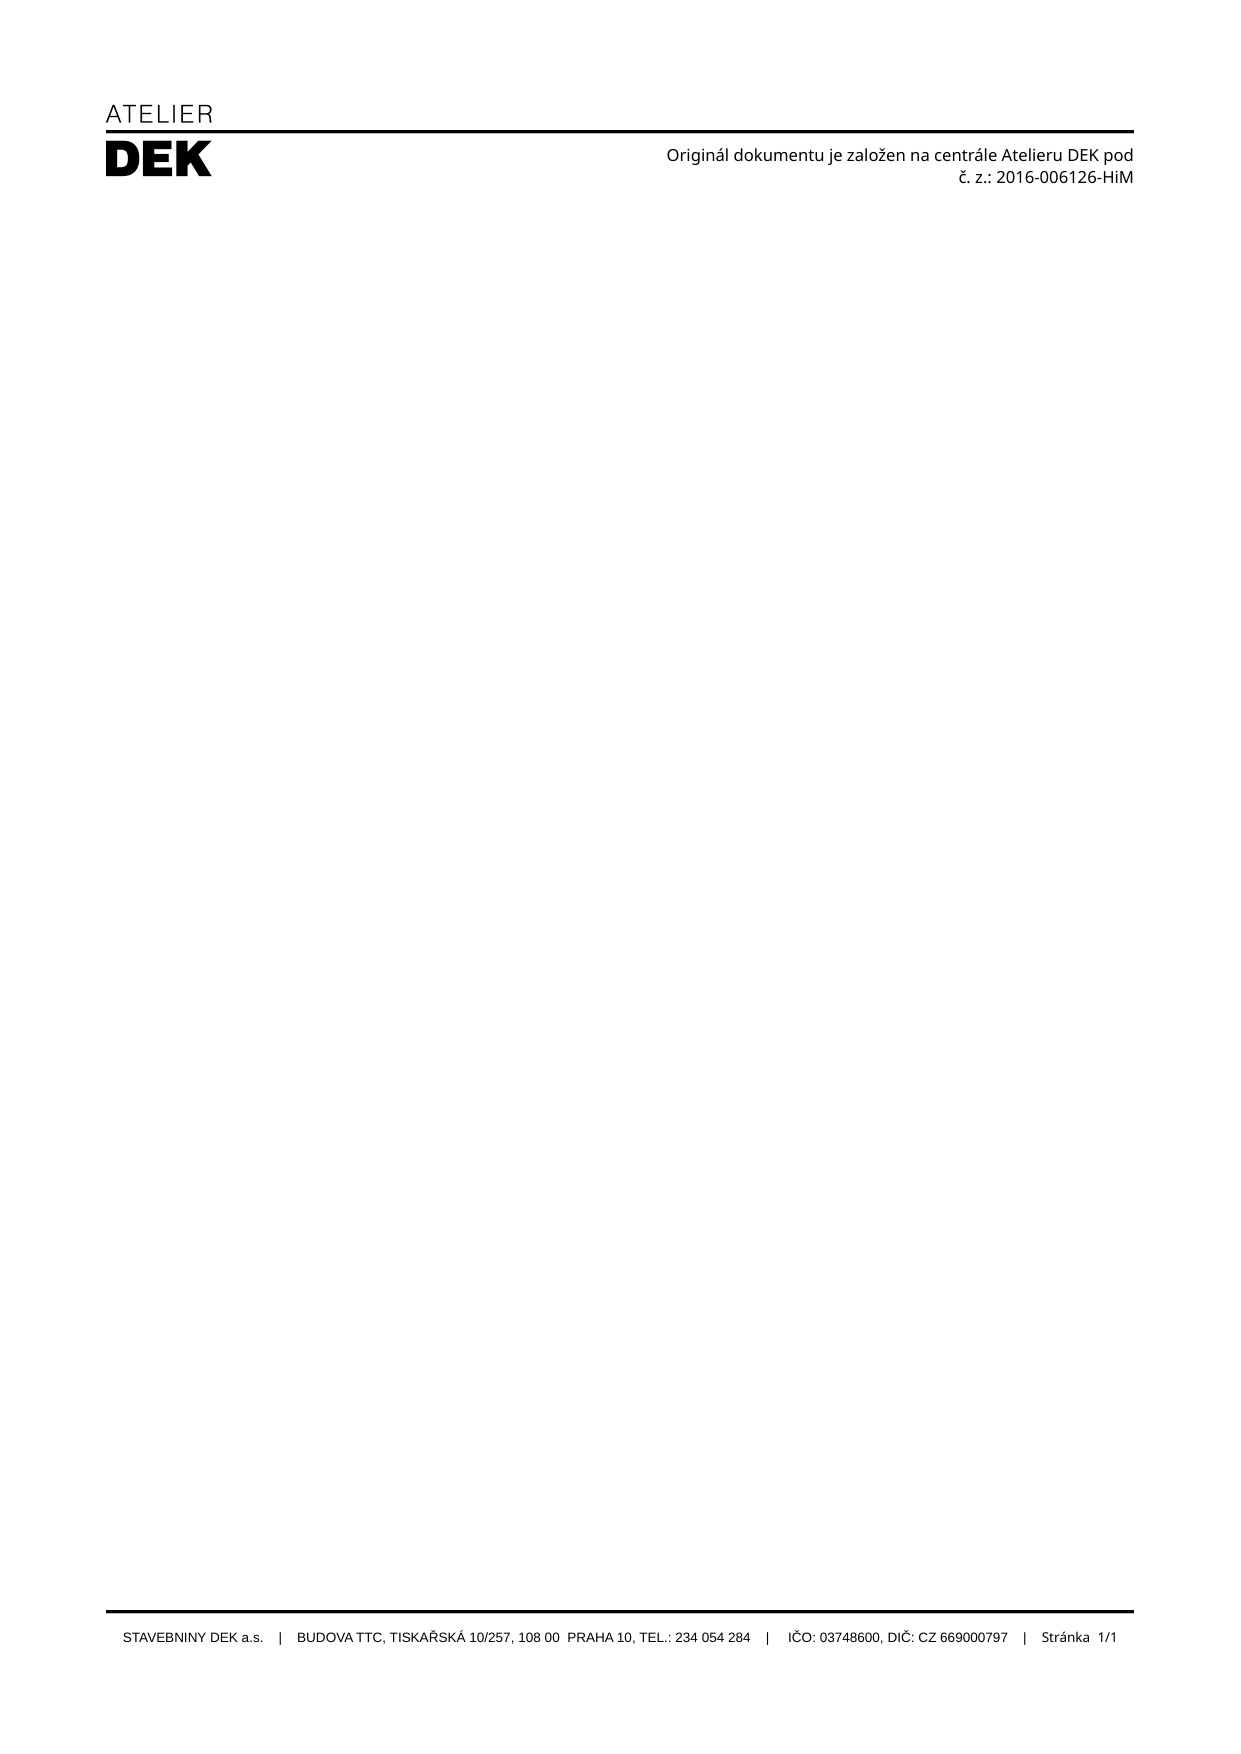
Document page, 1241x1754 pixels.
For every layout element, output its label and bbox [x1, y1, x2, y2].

picture [106, 1627, 1134, 1648]
picture [220, 475, 1021, 1276]
